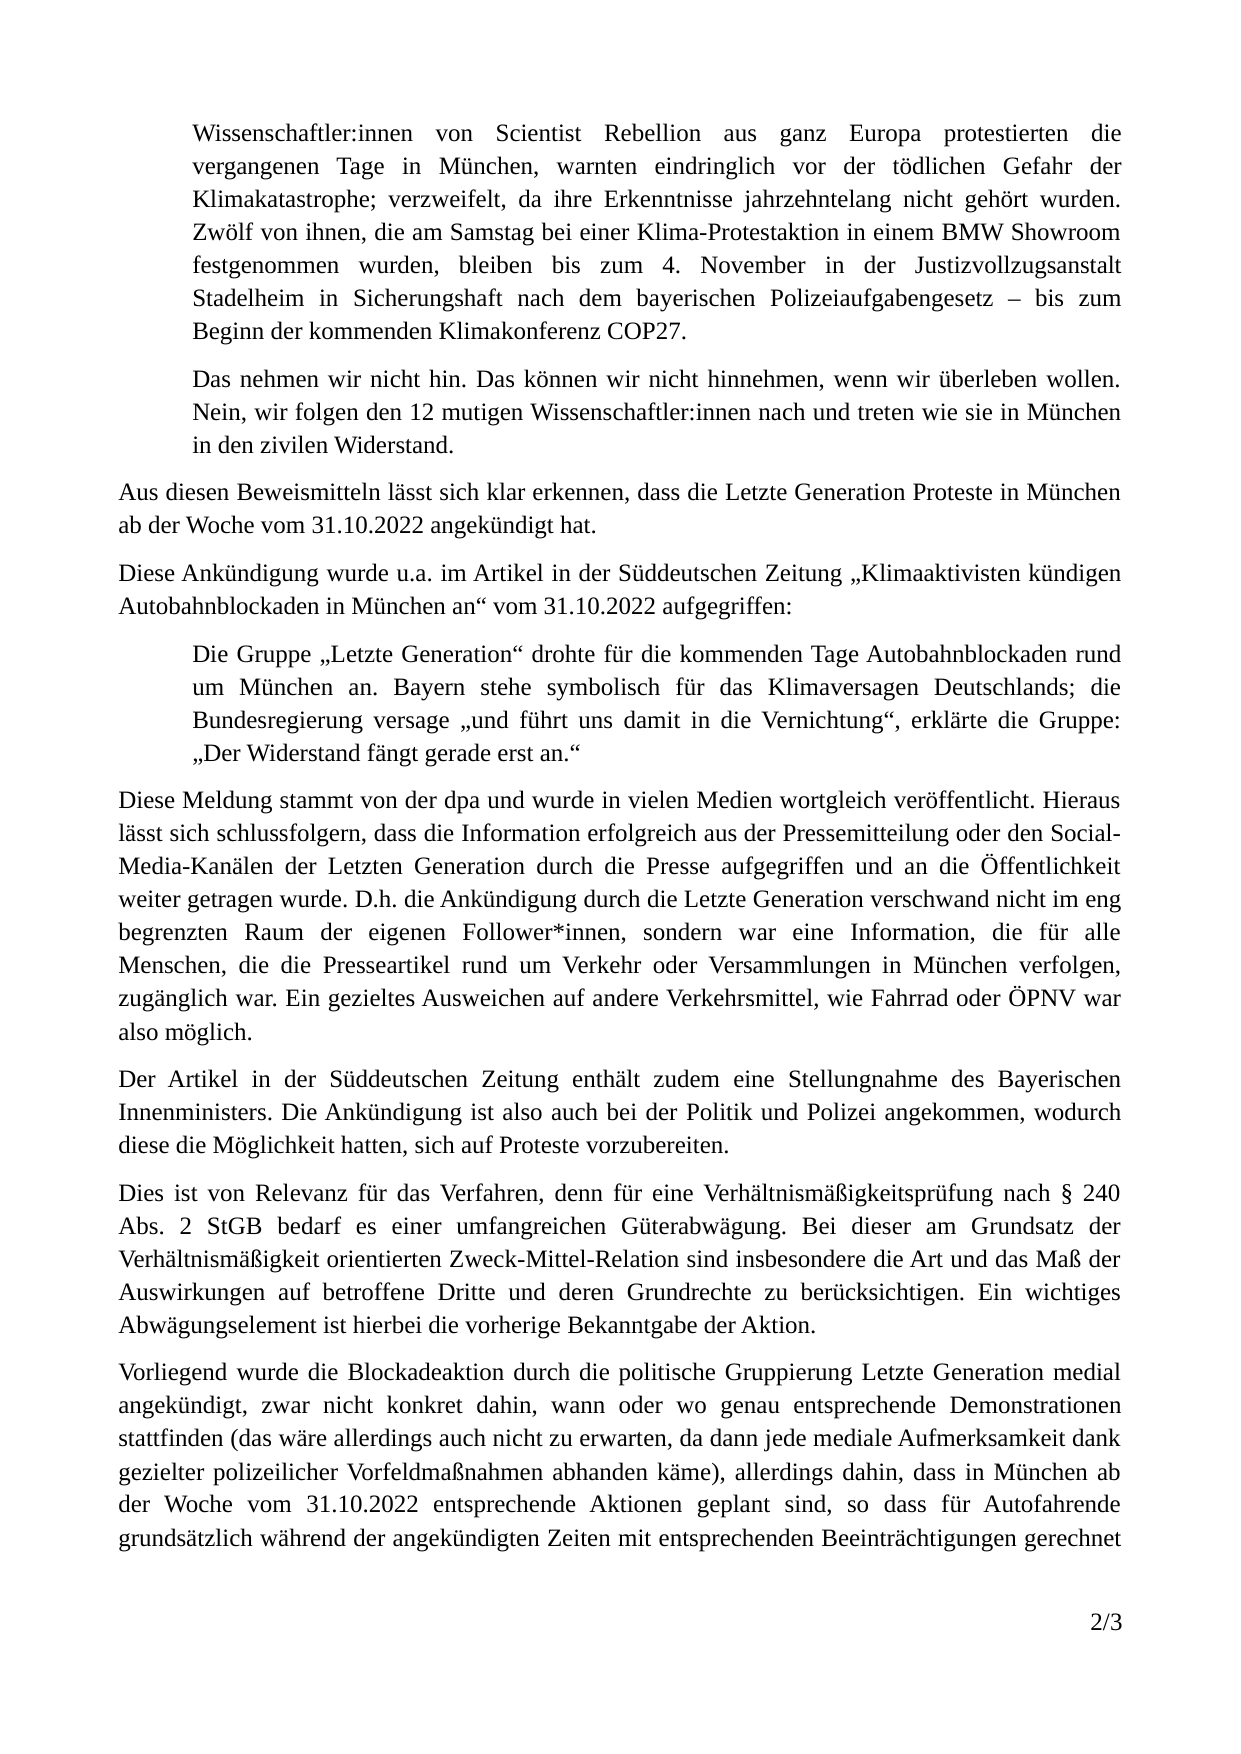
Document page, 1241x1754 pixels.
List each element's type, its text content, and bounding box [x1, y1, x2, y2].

text Aus diesen Beweismitteln lässt sich klar erkennen, dass die Letzte Generation Proteste in München ab der Woche vom 31.10.2022 angekündigt hat. [118, 477, 1122, 539]
text Diese Ankündigung wurde u.a. im Artikel in der Süddeutschen Zeitung „Klimaaktivisten kündigen Autobahnblockaden in München an“ vom 31.10.2022 aufgegriffen: [118, 558, 1122, 620]
text Die Gruppe „Letzte Generation“ drohte für die kommenden Tage Autobahnblockaden rund um München an. Bayern stehe symbolisch für das Klimaversagen Deutschlands; die Bundesregierung versage „und führt uns damit in die Vernichtung“, erklärte die Gruppe: „Der Widerstand fängt gerade erst an.“ [192, 639, 1122, 767]
text Der Artikel in der Süddeutschen Zeitung enthält zudem eine Stellungnahme des Bayerischen Innenministers. Die Ankündigung ist also auch bei der Politik und Polizei angekommen, wodurch diese die Möglichkeit hatten, sich auf Proteste vorzubereiten. [118, 1064, 1122, 1159]
text Diese Meldung stammt von der dpa und wurde in vielen Medien wortgleich veröffentlicht. Hieraus lässt sich schlussfolgern, dass die Information erfolgreich aus der Pressemitteilung oder den Social-Media-Kanälen der Letzten Generation durch die Presse aufgegriffen und an die Öffentlichkeit weiter getragen wurde. D.h. die Ankündigung durch die Letzte Generation verschwand nicht im eng begrenzten Raum der eigenen Follower*innen, sondern war eine Information, die für alle Menschen, die die Presseartikel rund um Verkehr oder Versammlungen in München verfolgen, zugänglich war. Ein gezieltes Ausweichen auf andere Verkehrsmittel, wie Fahrrad oder ÖPNV war also möglich. [118, 785, 1122, 1045]
text Das nehmen wir nicht hin. Das können wir nicht hinnehmen, wenn wir überleben wollen. Nein, wir folgen den 12 mutigen Wissenschaftler:innen nach und treten wie sie in München in den zivilen Widerstand. [192, 364, 1122, 459]
text Vorliegend wurde die Blockadeaktion durch die politische Gruppierung Letzte Generation medial angekündigt, zwar nicht konkret dahin, wann oder wo genau entsprechende Demonstrationen stattfinden (das wäre allerdings auch nicht zu erwarten, da dann jede mediale Aufmerksamkeit dank gezielter polizeilicher Vorfeldmaßnahmen abhanden käme), allerdings dahin, dass in München ab der Woche vom 31.10.2022 entsprechende Aktionen geplant sind, so dass für Autofahrende grundsätzlich während der angekündigten Zeiten mit entsprechenden Beeinträchtigungen gerechnet [118, 1357, 1122, 1551]
text Dies ist von Relevanz für das Verfahren, denn für eine Verhältnismäßigkeitsprüfung nach § 240 Abs. 2 StGB bedarf es einer umfangreichen Güterabwägung. Bei dieser am Grundsatz der Verhältnismäßigkeit orientierten Zweck-Mittel-Relation sind insbesondere die Art und das Maß der Auswirkungen auf betroffene Dritte und deren Grundrechte zu berücksichtigen. Ein wichtiges Abwägungselement ist hierbei die vorherige Bekanntgabe der Aktion. [118, 1178, 1122, 1339]
text Wissenschaftler:innen von Scientist Rebellion aus ganz Europa protestierten die vergangenen Tage in München, warnten eindringlich vor der tödlichen Gefahr der Klimakatastrophe; verzweifelt, da ihre Erkenntnisse jahrzehntelang nicht gehört wurden. Zwölf von ihnen, die am Samstag bei einer Klima-Protestaktion in einem BMW Showroom festgenommen wurden, bleiben bis zum 4. November in der Justizvollzugsanstalt Stadelheim in Sicherungshaft nach dem bayerischen Polizeiaufgabengesetz – bis zum Beginn der kommenden Klimakonferenz COP27. [192, 118, 1122, 345]
